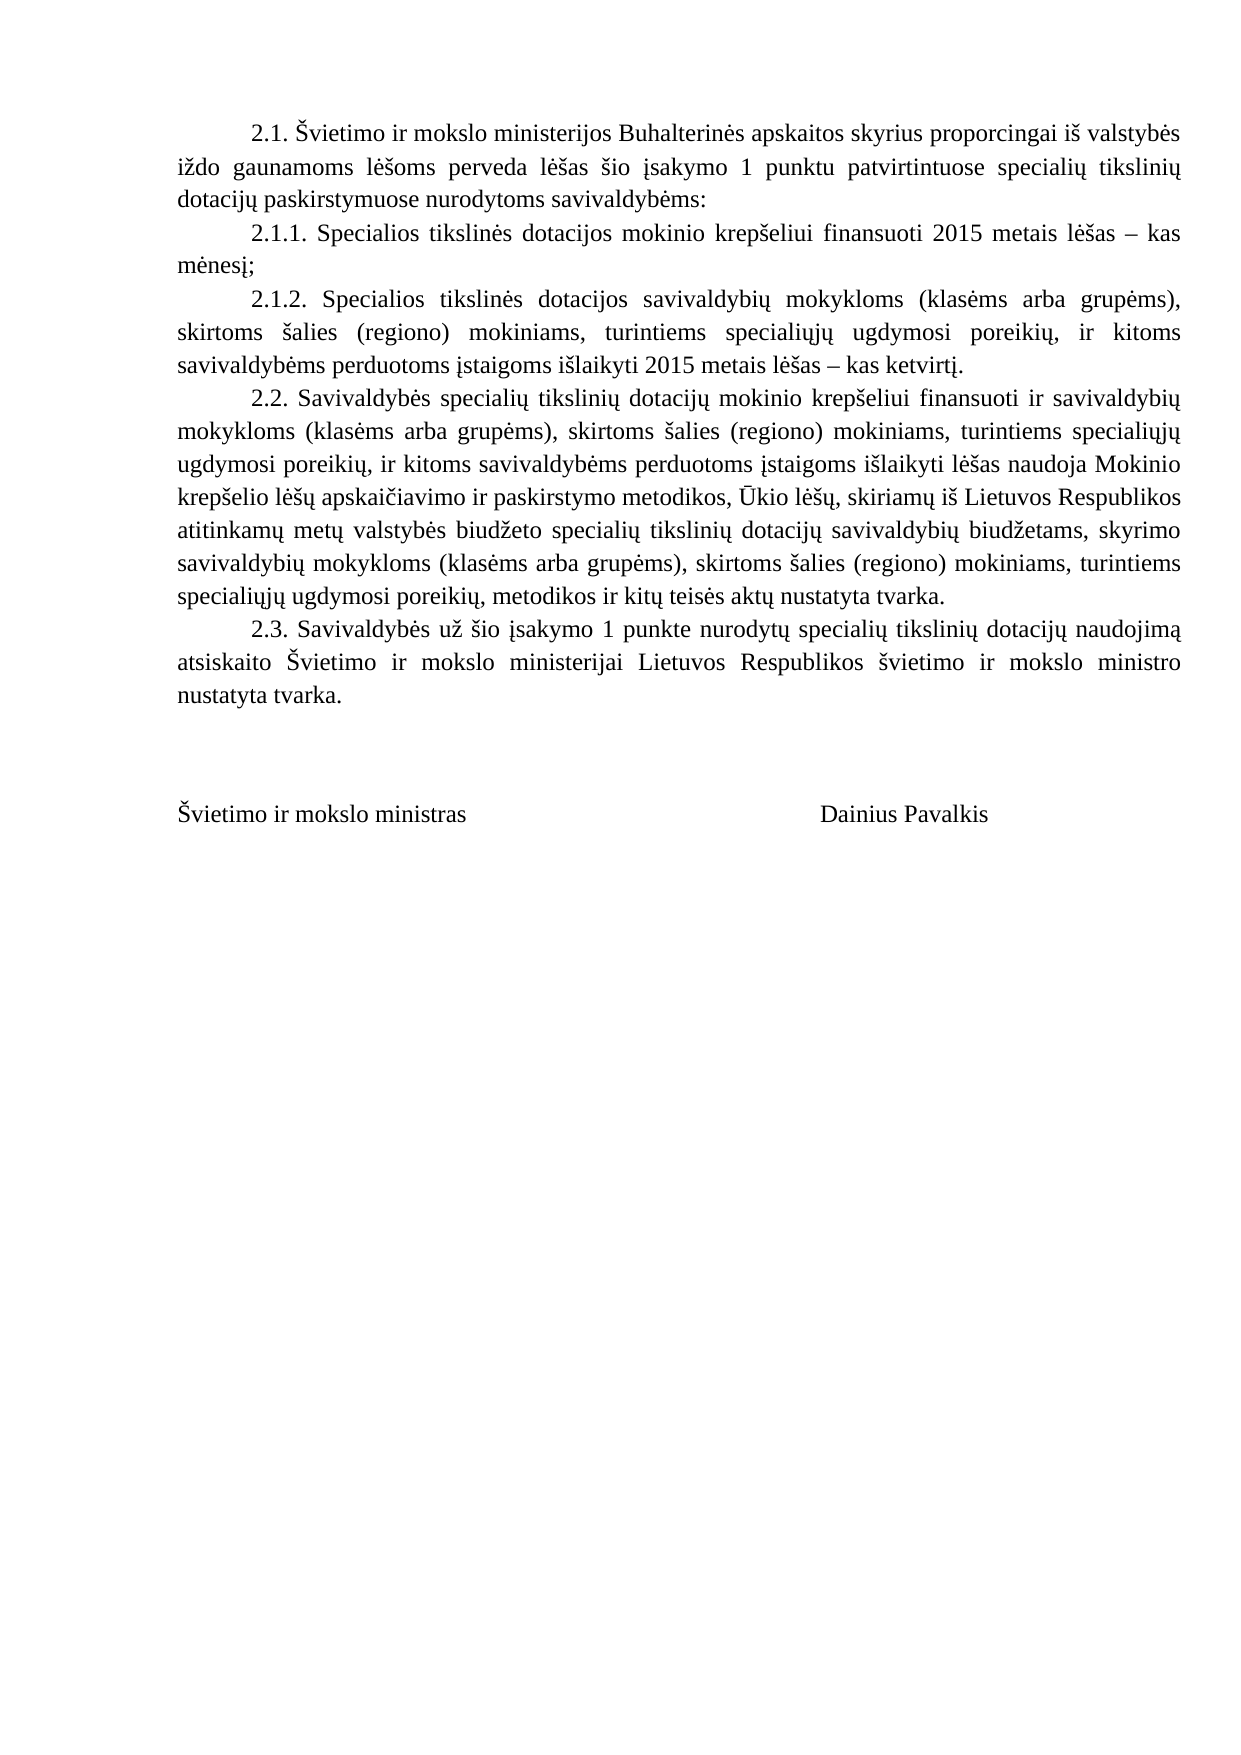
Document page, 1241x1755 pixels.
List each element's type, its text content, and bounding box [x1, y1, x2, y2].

text Švietimo ir mokslo ministras Dainius Pavalkis [177, 799, 1182, 828]
text 2.2. Savivaldybės specialių tikslinių dotacijų mokinio krepšeliui finansuoti ir savivaldybių mokykloms (klasėms arba grupėms), skirtoms šalies (regiono) mokiniams, turintiems specialiųjų ugdymosi poreikių, ir kitoms savivaldybėms perduotoms įstaigoms išlaikyti lėšas naudoja Mokinio krepšelio lėšų apskaičiavimo ir paskirstymo metodikos, Ūkio lėšų, skiriamų iš Lietuvos Respublikos atitinkamų metų valstybės biudžeto specialių tikslinių dotacijų savivaldybių biudžetams, skyrimo savivaldybių mokykloms (klasėms arba grupėms), skirtoms šalies (regiono) mokiniams, turintiems specialiųjų ugdymosi poreikių, metodikos ir kitų teisės aktų nustatyta tvarka. [177, 383, 1182, 609]
text 2.1. Švietimo ir mokslo ministerijos Buhalterinės apskaitos skyrius proporcingai iš valstybės iždo gaunamoms lėšoms perveda lėšas šio įsakymo 1 punktu patvirtintuose specialių tikslinių dotacijų paskirstymuose nurodytoms savivaldybėms: [177, 118, 1182, 213]
text 2.1.1. Specialios tikslinės dotacijos mokinio krepšeliui finansuoti 2015 metais lėšas – kas mėnesį; [177, 218, 1182, 279]
text 2.3. Savivaldybės už šio įsakymo 1 punkte nurodytų specialių tikslinių dotacijų naudojimą atsiskaito Švietimo ir mokslo ministerijai Lietuvos Respublikos švietimo ir mokslo ministro nustatyta tvarka. [177, 614, 1182, 709]
text 2.1.2. Specialios tikslinės dotacijos savivaldybių mokykloms (klasėms arba grupėms), skirtoms šalies (regiono) mokiniams, turintiems specialiųjų ugdymosi poreikių, ir kitoms savivaldybėms perduotoms įstaigoms išlaikyti 2015 metais lėšas – kas ketvirtį. [177, 284, 1182, 378]
